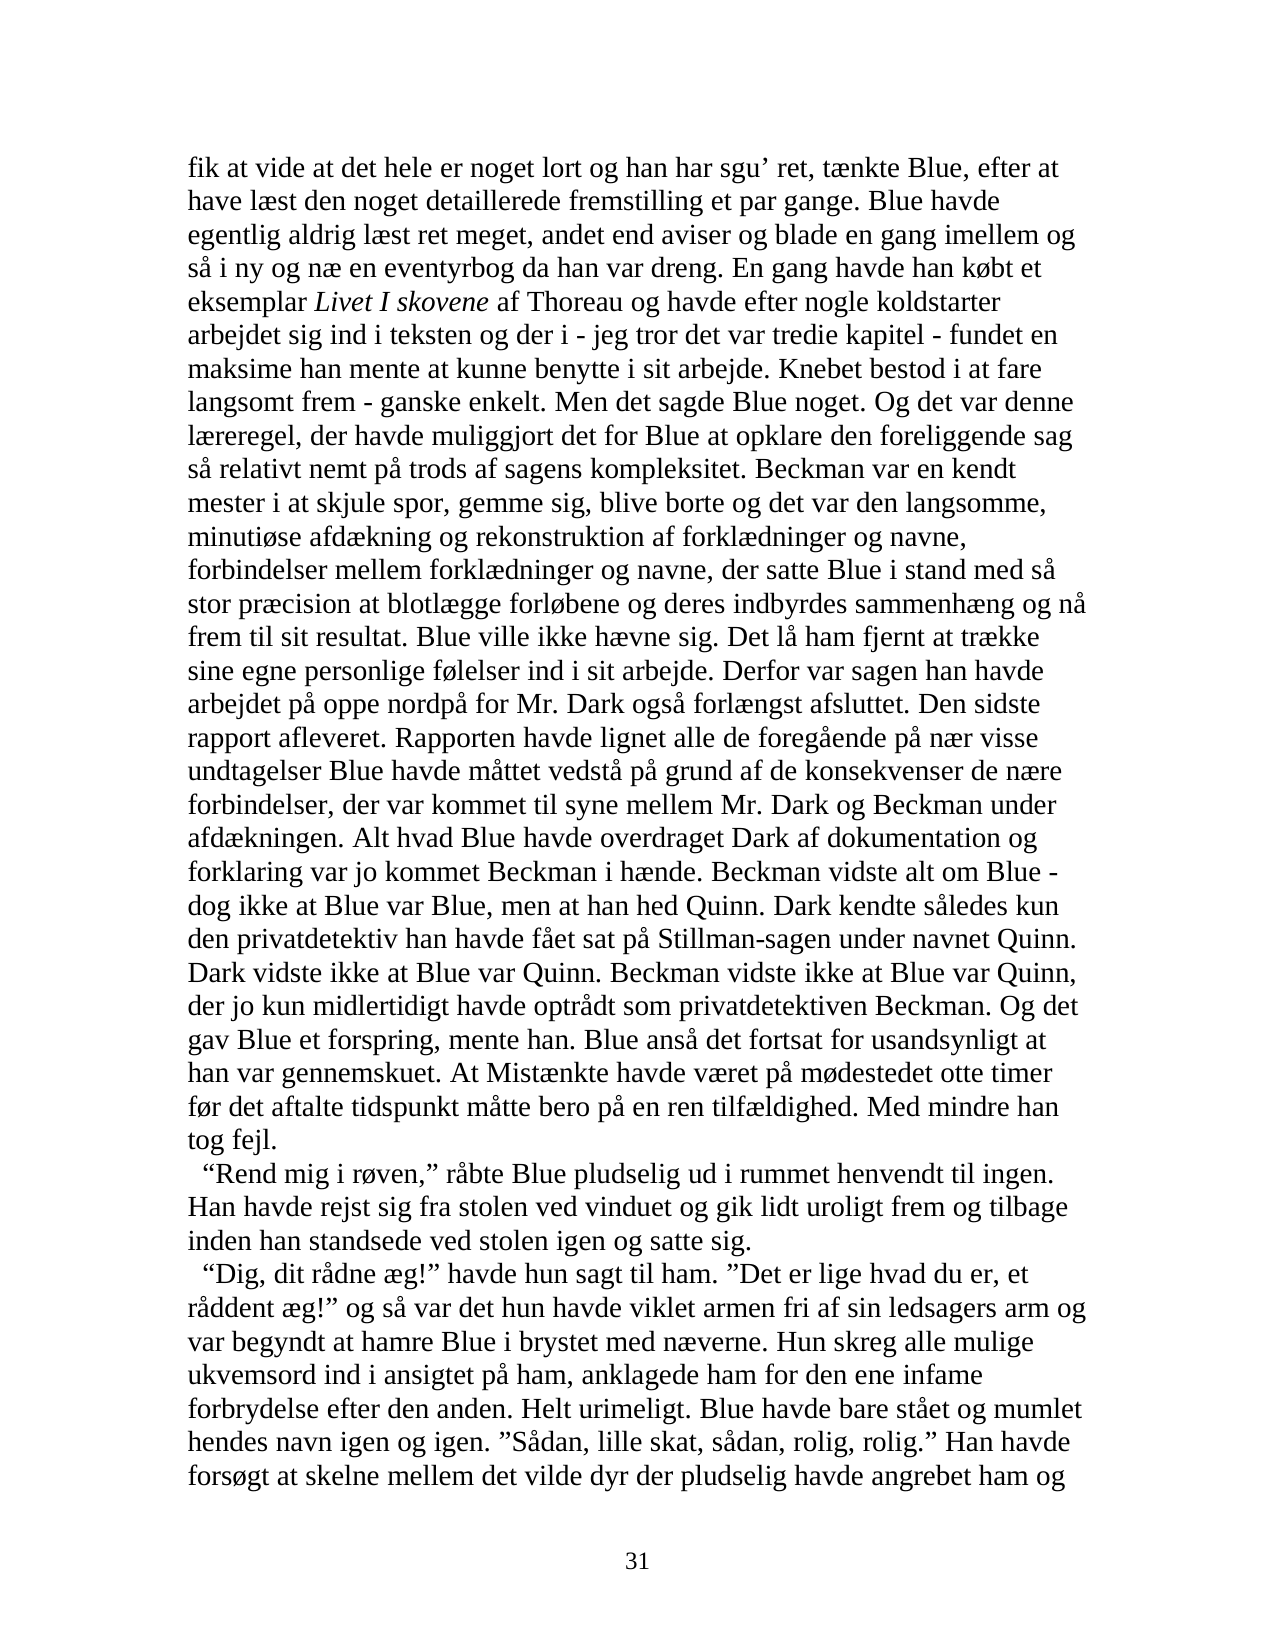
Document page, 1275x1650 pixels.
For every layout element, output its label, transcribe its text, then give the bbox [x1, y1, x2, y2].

text “Dig, dit rådne æg!” havde hun sagt til ham. ”Det er lige hvad du er, et råddent æg!” og så var det hun havde viklet armen fri af sin ledsagers arm og var begyndt at hamre Blue i brystet med næverne. Hun skreg alle mulige ukvemsord ind i ansigtet på ham, anklagede ham for den ene infame forbrydelse efter den anden. Helt urimeligt. Blue havde bare stået og mumlet hendes navn igen og igen. ”Sådan, lille skat, sådan, rolig, rolig.” Han havde forsøgt at skelne mellem det vilde dyr der pludselig havde angrebet ham og [187, 1257, 1088, 1492]
text fik at vide at det hele er noget lort og han har sgu’ ret, tænkte Blue, efter at have læst den noget detaillerede fremstilling et par gange. Blue havde egentlig aldrig læst ret meget, andet end aviser og blade en gang imellem og så i ny og næ en eventyrbog da han var dreng. En gang havde han købt et eksemplar Livet I skovene af Thoreau og havde efter nogle koldstarter arbejdet sig ind i teksten og der i - jeg tror det var tredie kapitel - fundet en maksime han mente at kunne benytte i sit arbejde. Knebet bestod i at fare langsomt frem - ganske enkelt. Men det sagde Blue noget. Og det var denne læreregel, der havde muliggjort det for Blue at opklare den foreliggende sag så relativt nemt på trods af sagens kompleksitet. Beckman var en kendt mester i at skjule spor, gemme sig, blive borte og det var den langsomme, minutiøse afdækning og rekonstruktion af forklædninger og navne, forbindelser mellem forklædninger og navne, der satte Blue i stand med så stor præcision at blotlægge forløbene og deres indbyrdes sammenhæng og nå frem til sit resultat. Blue ville ikke hævne sig. Det lå ham fjernt at trække sine egne personlige følelser ind i sit arbejde. Derfor var sagen han havde arbejdet på oppe nordpå for Mr. Dark også forlængst afsluttet. Den sidste rapport afleveret. Rapporten havde lignet alle de foregående på nær visse undtagelser Blue havde måttet vedstå på grund af de konsekvenser de nære forbindelser, der var kommet til syne mellem Mr. Dark og Beckman under afdækningen. Alt hvad Blue havde overdraget Dark af dokumentation og forklaring var jo kommet Beckman i hænde. Beckman vidste alt om Blue - dog ikke at Blue var Blue, men at han hed Quinn. Dark kendte således kun den privatdetektiv han havde fået sat på Stillman-sagen under navnet Quinn. Dark vidste ikke at Blue var Quinn. Beckman vidste ikke at Blue var Quinn, der jo kun midlertidigt havde optrådt som privatdetektiven Beckman. Og det gav Blue et forspring, mente han. Blue anså det fortsat for usandsynligt at han var gennemskuet. At Mistænkte havde været på mødestedet otte timer før det aftalte tidspunkt måtte bero på en ren tilfældighed. Med mindre han tog fejl. [187, 150, 1088, 1156]
text “Rend mig i røven,” råbte Blue pludselig ud i rummet henvendt til ingen. Han havde rejst sig fra stolen ved vinduet og gik lidt uroligt frem og tilbage inden han standsede ved stolen igen og satte sig. [187, 1156, 1088, 1257]
